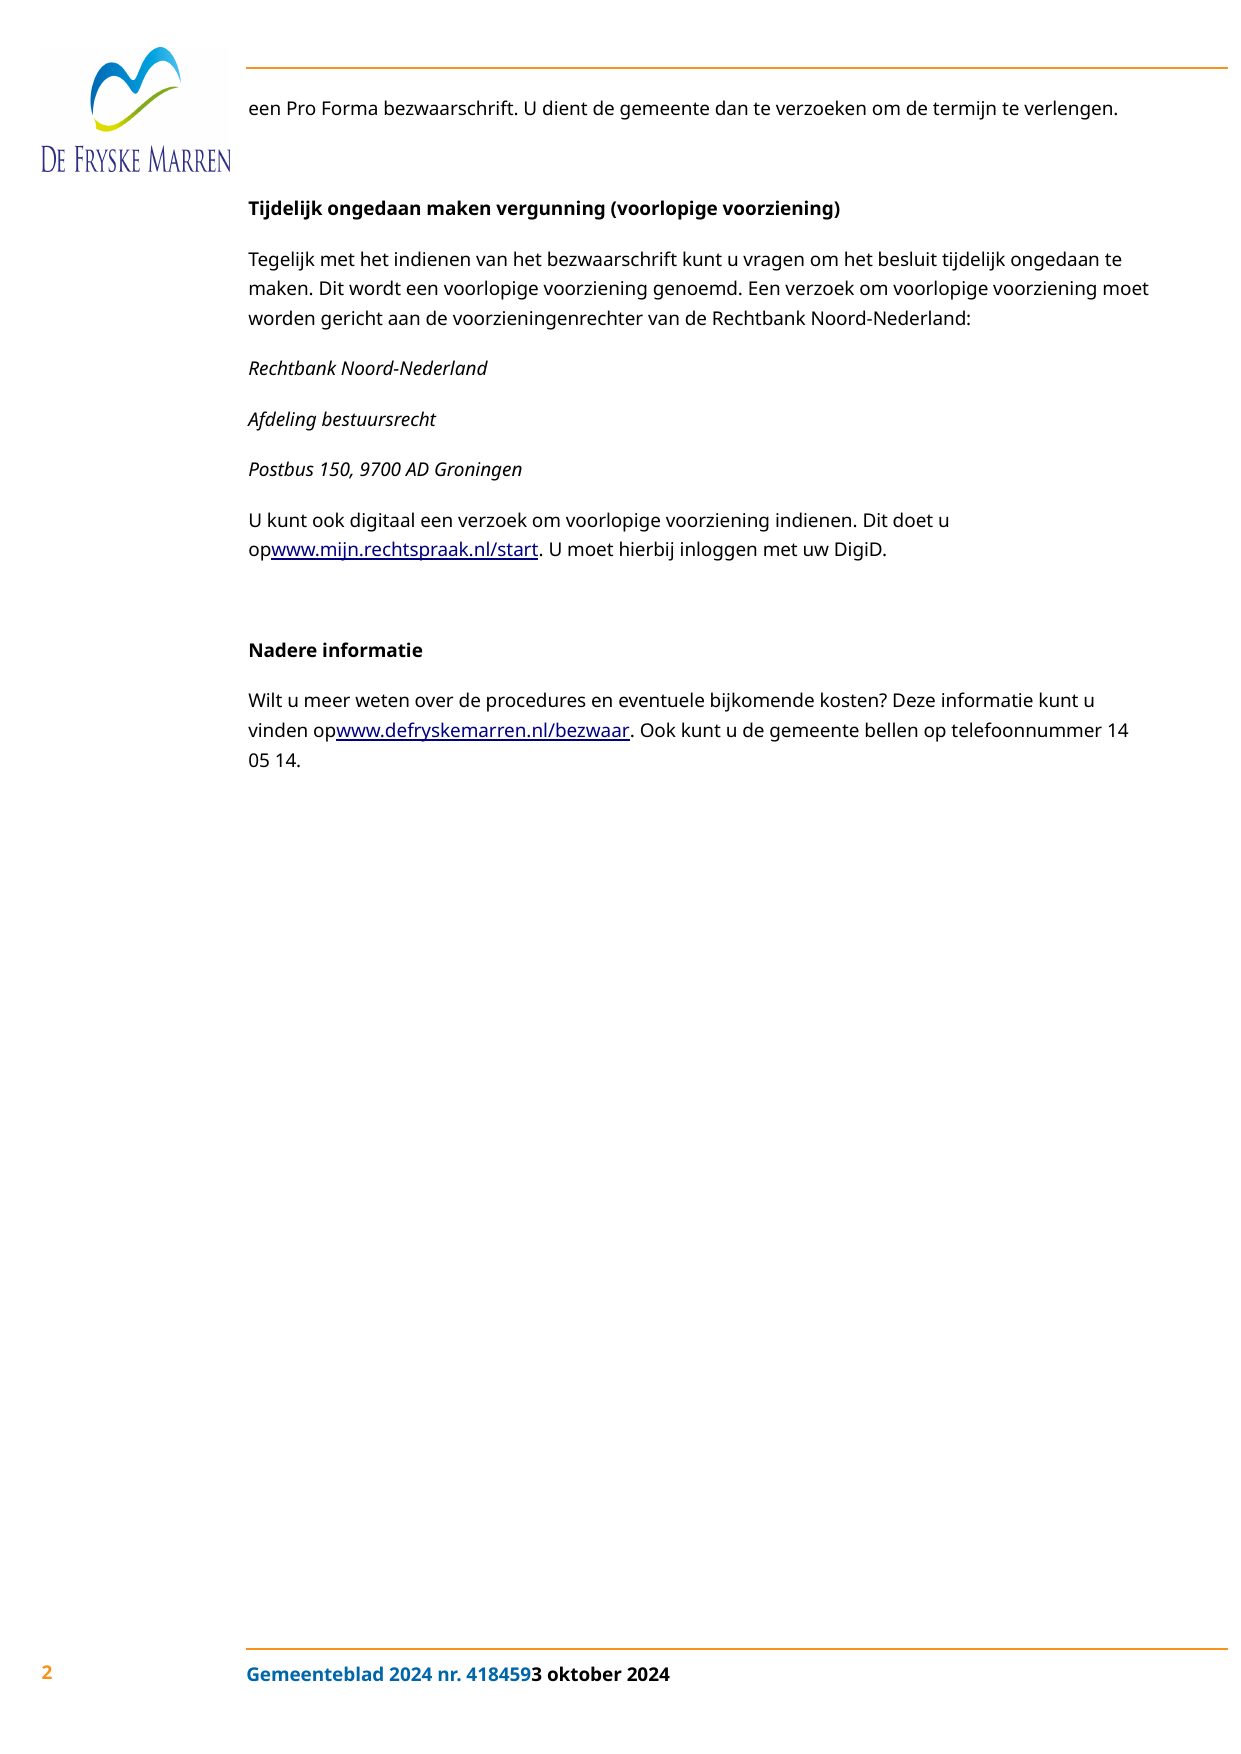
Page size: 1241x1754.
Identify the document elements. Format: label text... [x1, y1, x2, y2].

text Nadere informatie [248, 637, 1152, 663]
text Rechtbank Noord-Nederland [248, 356, 1152, 381]
text Wilt u meer weten over de procedures en eventuele bijkomende kosten? Deze informatie kunt u vinden opwww.defryskemarren.nl/bezwaar. Ook kunt u de gemeente bellen op telefoonnummer 14 05 14. [248, 688, 1152, 773]
text Tegelijk met het indienen van het bezwaarschrift kunt u vragen om het besluit tijdelijk ongedaan te maken. Dit wordt een voorlopige voorziening genoemd. Een verzoek om voorlopige voorziening moet worden gericht aan de voorzieningenrechter van de Rechtbank Noord-Nederland: [248, 246, 1152, 331]
picture [41, 47, 231, 172]
text Tijdelijk ongedaan maken vergunning (voorlopige voorziening) [248, 196, 1152, 221]
text U kunt ook digitaal een verzoek om voorlopige voorziening indienen. Dit doet u opwww.mijn.rechtspraak.nl/start. U moet hierbij inloggen met uw DigiD. [248, 507, 1152, 562]
text Afdeling bestuursrecht [248, 406, 1152, 432]
text een Pro Forma bezwaarschrift. U dient de gemeente dan te verzoeken om de termijn te verlengen. [248, 95, 1152, 121]
text Postbus 150, 9700 AD Groningen [248, 456, 1152, 482]
